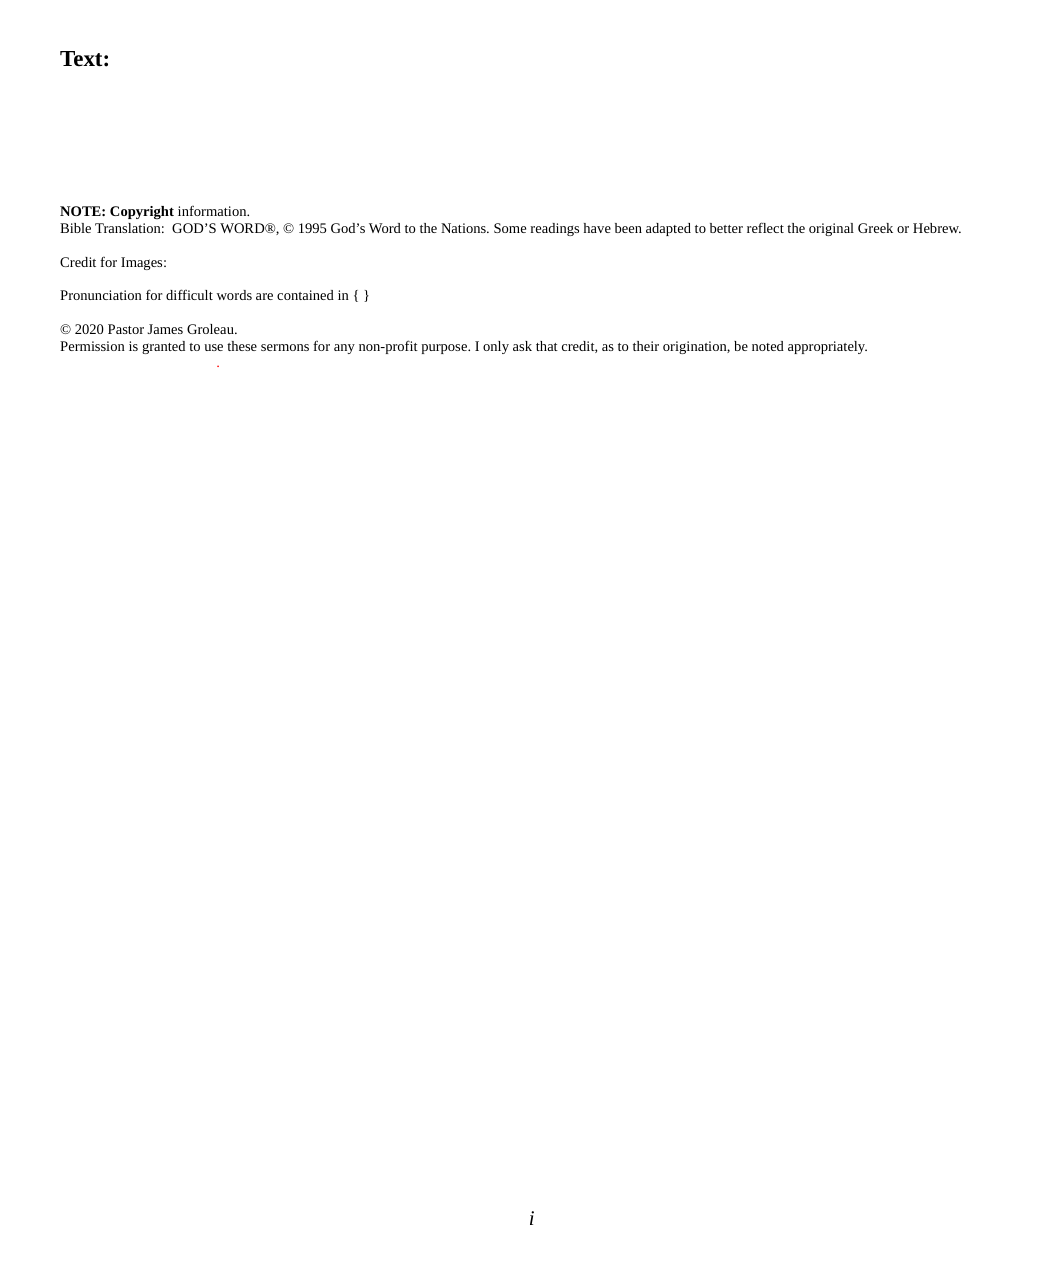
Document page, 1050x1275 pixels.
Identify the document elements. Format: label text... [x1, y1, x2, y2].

text Text: [60, 45, 1005, 71]
text © 2020 Pastor James Groleau. [60, 321, 1005, 337]
text Permission is granted to use these sermons for any non-profit purpose. I only ask that credit, as to their origination, be noted appropriately. [60, 337, 1005, 354]
text Pronunciation for difficult words are contained in { } [60, 287, 1005, 304]
text NOTE: Copyright information. [60, 203, 1005, 220]
text Bible Translation: GOD’S WORD®, © 1995 God’s Word to the Nations. Some readings have been adapted to better reflect the original Greek or Hebrew. [60, 220, 1005, 237]
text Credit for Images: [60, 253, 1005, 270]
text . [210, 354, 855, 383]
